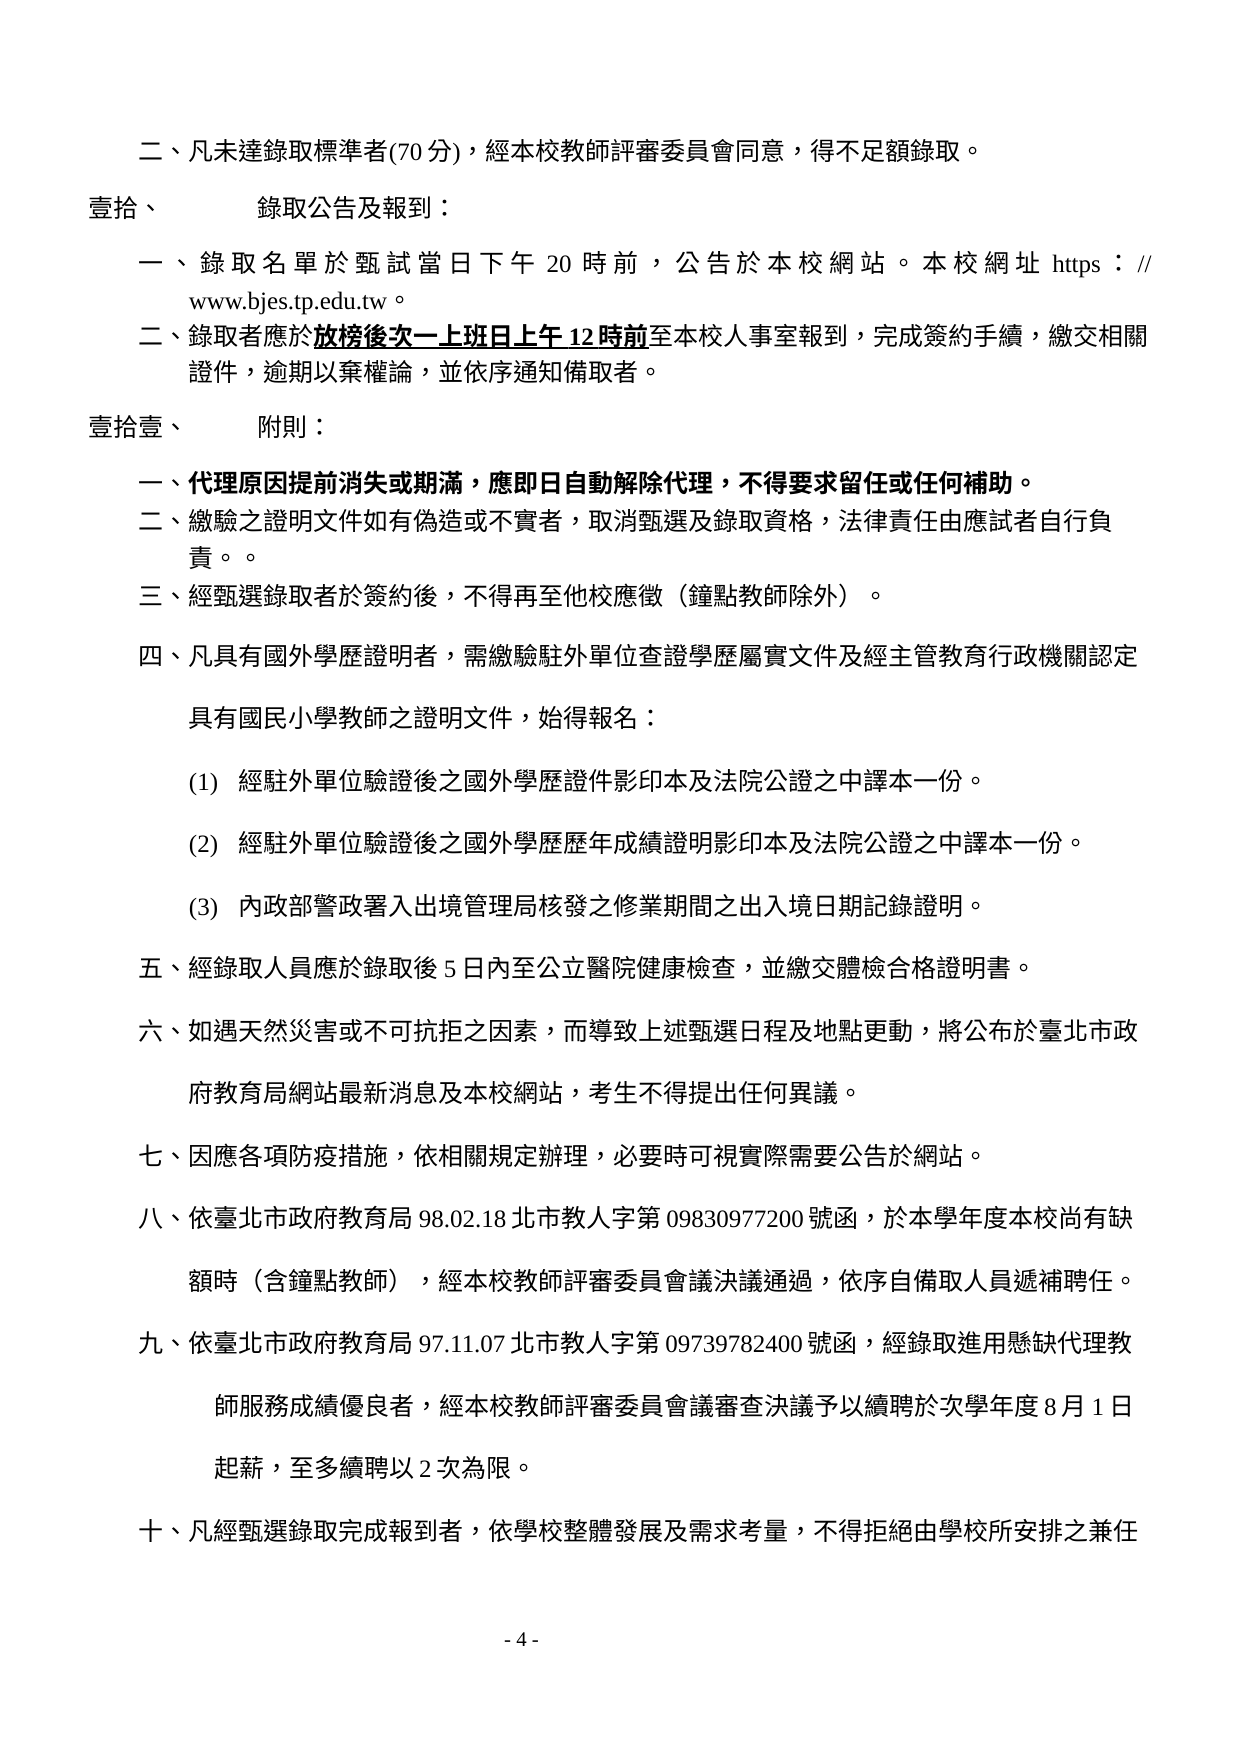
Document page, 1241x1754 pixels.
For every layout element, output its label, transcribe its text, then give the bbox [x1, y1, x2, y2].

text 八、依臺北市政府教育局98.02.18北市教人字第09830977200號函，於本學年度本校尚有缺額時（含鐘點教師），經本校教師評審委員會議決議通過，依序自備取人員遞補聘任。 [139, 1175, 1152, 1300]
text 十、凡經甄選錄取完成報到者，依學校整體發展及需求考量，不得拒絕由學校所安排之兼任 [139, 1488, 1152, 1550]
text 六、如遇天然災害或不可抗拒之因素，而導致上述甄選日程及地點更動，將公布於臺北市政府教育局網站最新消息及本校網站，考生不得提出任何異議。 [139, 988, 1152, 1113]
list 附則： [89, 408, 1152, 444]
list 錄取公告及報到： [89, 189, 1152, 225]
list 經駐外單位驗證後之國外學歷證件影印本及法院公證之中譯本一份。 [189, 738, 1152, 800]
text 三、經甄選錄取者於簽約後，不得再至他校應徵（鐘點教師除外）。 [139, 575, 1152, 613]
text 四、凡具有國外學歷證明者，需繳驗駐外單位查證學歷屬實文件及經主管教育行政機關認定具有國民小學教師之證明文件，始得報名： [139, 613, 1152, 738]
text 九、依臺北市政府教育局97.11.07北市教人字第09739782400號函，經錄取進用懸缺代理教師服務成績優良者，經本校教師評審委員會議審查決議予以續聘於次學年度8月1日起薪，至多續聘以2次為限。 [139, 1300, 1152, 1488]
text 一、代理原因提前消失或期滿，應即日自動解除代理，不得要求留任或任何補助。 [139, 463, 1152, 500]
text 五、經錄取人員應於錄取後5日內至公立醫院健康檢查，並繳交體檢合格證明書。 [139, 925, 1152, 988]
text 一、錄取名單於甄試當日下午20時前，公告於本校網站。本校網址https：//www.bjes.tp.edu.tw。 [139, 244, 1152, 316]
text 二、錄取者應於放榜後次一上班日上午12時前至本校人事室報到，完成簽約手續，繳交相關證件，逾期以棄權論，並依序通知備取者。 [139, 316, 1152, 389]
list 內政部警政署入出境管理局核發之修業期間之出入境日期記錄證明。 [189, 863, 1152, 925]
text 二、繳驗之證明文件如有偽造或不實者，取消甄選及錄取資格，法律責任由應試者自行負責。。 [139, 500, 1152, 575]
text 二、凡未達錄取標準者(70分)，經本校教師評審委員會同意，得不足額錄取。 [139, 108, 1152, 170]
list 經駐外單位驗證後之國外學歷歷年成績證明影印本及法院公證之中譯本一份。 [189, 800, 1152, 863]
text 七、因應各項防疫措施，依相關規定辦理，必要時可視實際需要公告於網站。 [89, 1113, 1152, 1175]
